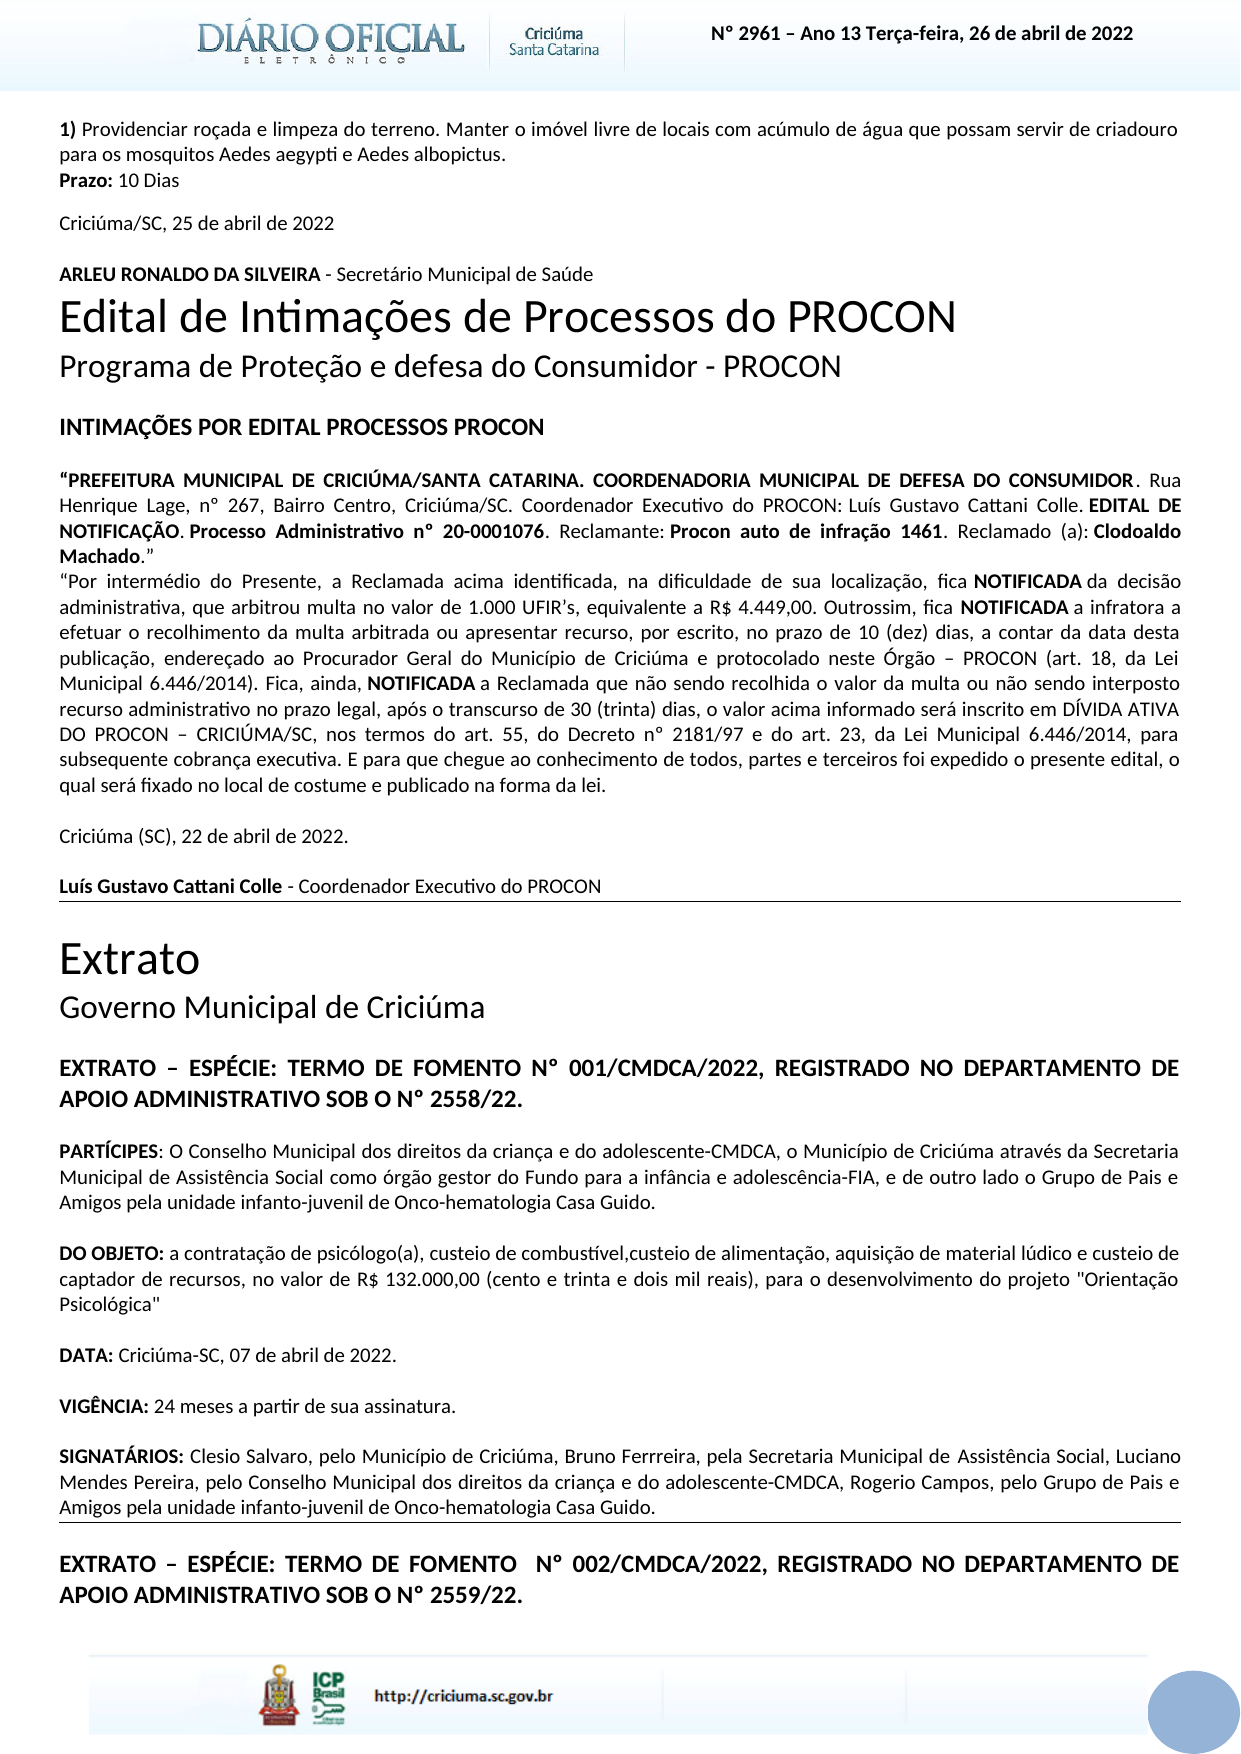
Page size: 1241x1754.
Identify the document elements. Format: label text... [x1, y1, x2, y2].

text VIGÊNCIA: 24 meses a partir de sua assinatura. [59, 1393, 1181, 1418]
text Criciúma (SC), 22 de abril de 2022. [59, 823, 1181, 848]
text DATA: Criciúma-SC, 07 de abril de 2022. [59, 1342, 1181, 1367]
text Criciúma/SC, 25 de abril de 2022 [59, 210, 1181, 236]
text EXTRATO – ESPÉCIE: TERMO DE FOMENTO Nº 001/CMDCA/2022, REGISTRADO NO DEPARTAMENTO DE APOIO ADMINISTRATIVO SOB O Nº 2558/22. [59, 1052, 1181, 1113]
text SIGNATÁRIOS: Clesio Salvaro, pelo Município de Criciúma, Bruno Ferrreira, pela Secretaria Municipal de Assistência Social, Luciano Mendes Pereira, pelo Conselho Municipal dos direitos da criança e do adolescente-CMDCA, Rogerio Campos, pelo Grupo de Pais e Amigos pela unidade infanto-juvenil de Onco-hematologia Casa Guido. [59, 1444, 1181, 1522]
text INTIMAÇÕES POR EDITAL PROCESSOS PROCON [59, 411, 1181, 442]
text Governo Municipal de Criciúma [59, 986, 1181, 1027]
text Edital de Intimações de Processos do PROCON [59, 286, 1181, 345]
text EXTRATO – ESPÉCIE: TERMO DE FOMENTO Nº 002/CMDCA/2022, REGISTRADO NO DEPARTAMENTO DE APOIO ADMINISTRATIVO SOB O Nº 2559/22. [59, 1548, 1181, 1609]
text Extrato [59, 928, 1181, 986]
text 1) Providenciar roçada e limpeza do terreno. Manter o imóvel livre de locais com acúmulo de água que possam servir de criadouro para os mosquitos Aedes aegypti e Aedes albopictus. [59, 116, 1181, 167]
text Luís Gustavo Cattani Colle - Coordenador Executivo do PROCON [59, 874, 1181, 901]
text DO OBJETO: a contratação de psicólogo(a), custeio de combustível,custeio de alimentação, aquisição de material lúdico e custeio de captador de recursos, no valor de R$ 132.000,00 (cento e trinta e dois mil reais), para o desenvolvimento do projeto "Orientação Psicológica" [59, 1240, 1181, 1317]
text PARTÍCIPES: O Conselho Municipal dos direitos da criança e do adolescente-CMDCA, o Município de Criciúma através da Secretaria Municipal de Assistência Social como órgão gestor do Fundo para a infância e adolescência-FIA, e de outro lado o Grupo de Pais e Amigos pela unidade infanto-juvenil de Onco-hematologia Casa Guido. [59, 1139, 1181, 1215]
text Prazo: 10 Dias [59, 167, 1181, 192]
text Programa de Proteção e defesa do Consumidor - PROCON [59, 345, 1181, 386]
text “Por intermédio do Presente, a Reclamada acima identificada, na dificuldade de sua localização, fica NOTIFICADA da decisão administrativa, que arbitrou multa no valor de 1.000 UFIR’s, equivalente a R$ 4.449,00. Outrossim, fica NOTIFICADA a infratora a efetuar o recolhimento da multa arbitrada ou apresentar recurso, por escrito, no prazo de 10 (dez) dias, a contar da data desta publicação, endereçado ao Procurador Geral do Município de Criciúma e protocolado neste Órgão – PROCON (art. 18, da Lei Municipal 6.446/2014). Fica, ainda, NOTIFICADA a Reclamada que não sendo recolhida o valor da multa ou não sendo interposto recurso administrativo no prazo legal, após o transcurso de 30 (trinta) dias, o valor acima informado será inscrito em DÍVIDA ATIVA DO PROCON – CRICIÚMA/SC, nos termos do art. 55, do Decreto nº 2181/97 e do art. 23, da Lei Municipal 6.446/2014, para subsequente cobrança executiva. E para que chegue ao conhecimento de todos, partes e terceiros foi expedido o presente edital, o qual será fixado no local de costume e publicado na forma da lei. [59, 569, 1181, 797]
text ARLEU RONALDO DA SILVEIRA - Secretário Municipal de Saúde [59, 261, 1181, 286]
text “PREFEITURA MUNICIPAL DE CRICIÚMA/SANTA CATARINA. COORDENADORIA MUNICIPAL DE DEFESA DO CONSUMIDOR. Rua Henrique Lage, nº 267, Bairro Centro, Criciúma/SC. Coordenador Executivo do PROCON: Luís Gustavo Cattani Colle. EDITAL DE NOTIFICAÇÃO. Processo Administrativo nº 20-0001076. Reclamante: Procon auto de infração 1461. Reclamado (a): Clodoaldo Machado.” [59, 467, 1181, 569]
